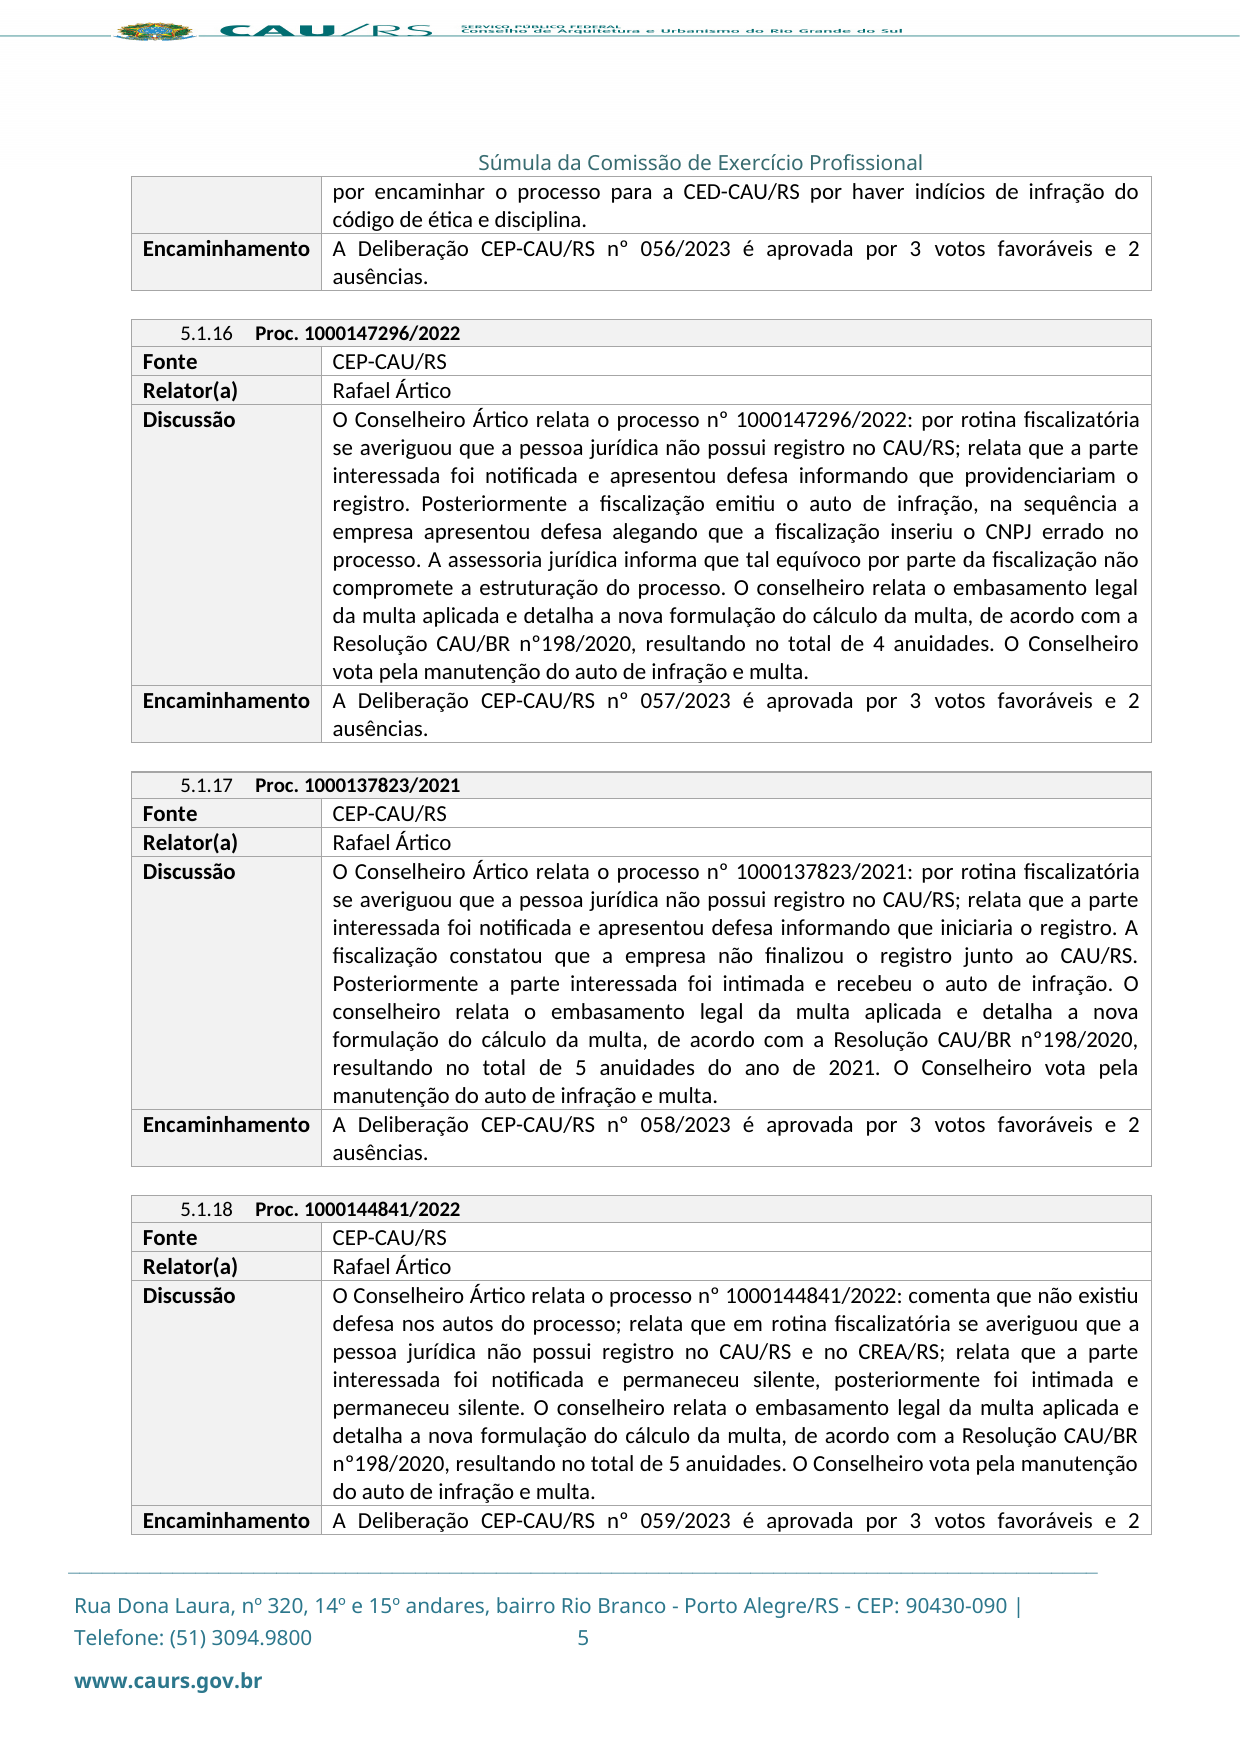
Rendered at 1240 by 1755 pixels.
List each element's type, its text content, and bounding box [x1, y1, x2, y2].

table_cell A Deliberação CEP-CAU/RS nº 057/2023 é aprovada por 3 votos favoráveis e 2 ausências. [322, 686, 1151, 742]
table_cell O Conselheiro Ártico relata o processo nº 1000147296/2022: por rotina fiscalizatória se averiguou que a pessoa jurídica não possui registro no CAU/RS; relata que a parte interessada foi notificada e apresentou defesa informando que providenciariam o registro. Posteriormente a fiscalização emitiu o auto de infração, na sequência a empresa apresentou defesa alegando que a fiscalização inseriu o CNPJ errado no processo. A assessoria jurídica informa que tal equívoco por parte da fiscalização não compromete a estruturação do processo. O conselheiro relata o embasamento legal da multa aplicada e detalha a nova formulação do cálculo da multa, de acordo com a Resolução CAU/BR nº198/2020, resultando no total de 4 anuidades. O Conselheiro vota pela manutenção do auto de infração e multa. [322, 405, 1151, 685]
table_cell Proc. 1000144841/2022 [132, 1196, 1151, 1222]
table_cell CEP-CAU/RS [322, 799, 1151, 827]
table_cell A Deliberação CEP-CAU/RS nº 058/2023 é aprovada por 3 votos favoráveis e 2 ausências. [322, 1110, 1151, 1166]
table_cell por encaminhar o processo para a CED-CAU/RS por haver indícios de infração do código de ética e disciplina. [322, 177, 1151, 233]
table_cell Discussão [132, 1281, 321, 1505]
table_cell Relator(a) [132, 828, 321, 856]
table_cell A Deliberação CEP-CAU/RS nº 059/2023 é aprovada por 3 votos favoráveis e 2 [322, 1506, 1151, 1534]
table_cell Proc. 1000147296/2022 [132, 320, 1151, 346]
table_cell CEP-CAU/RS [322, 1223, 1151, 1251]
table_cell Discussão [132, 857, 321, 1109]
table_cell [131, 743, 1151, 771]
table_cell [131, 291, 1151, 319]
table_cell Relator(a) [132, 376, 321, 404]
table_cell Encaminhamento [132, 1506, 321, 1534]
table_cell CEP-CAU/RS [322, 347, 1151, 375]
table_cell Rafael Ártico [322, 1252, 1151, 1280]
table_cell Relator(a) [132, 1252, 321, 1280]
table_cell Rafael Ártico [322, 376, 1151, 404]
table_cell Fonte [132, 1223, 321, 1251]
table_cell A Deliberação CEP-CAU/RS nº 056/2023 é aprovada por 3 votos favoráveis e 2 ausências. [322, 234, 1151, 290]
table_cell Discussão [132, 405, 321, 685]
table_cell Encaminhamento [132, 234, 321, 290]
table_cell Encaminhamento [132, 1110, 321, 1166]
table_cell Fonte [132, 347, 321, 375]
table_cell [132, 177, 321, 233]
table_cell Fonte [132, 799, 321, 827]
table_cell Encaminhamento [132, 686, 321, 742]
table_cell Rafael Ártico [322, 828, 1151, 856]
table_cell O Conselheiro Ártico relata o processo nº 1000137823/2021: por rotina fiscalizatória se averiguou que a pessoa jurídica não possui registro no CAU/RS; relata que a parte interessada foi notificada e apresentou defesa informando que iniciaria o registro. A fiscalização constatou que a empresa não finalizou o registro junto ao CAU/RS. Posteriormente a parte interessada foi intimada e recebeu o auto de infração. O conselheiro relata o embasamento legal da multa aplicada e detalha a nova formulação do cálculo da multa, de acordo com a Resolução CAU/BR nº198/2020, resultando no total de 5 anuidades do ano de 2021. O Conselheiro vota pela manutenção do auto de infração e multa. [322, 857, 1151, 1109]
table_cell O Conselheiro Ártico relata o processo nº 1000144841/2022: comenta que não existiu defesa nos autos do processo; relata que em rotina fiscalizatória se averiguou que a pessoa jurídica não possui registro no CAU/RS e no CREA/RS; relata que a parte interessada foi notificada e permaneceu silente, posteriormente foi intimada e permaneceu silente. O conselheiro relata o embasamento legal da multa aplicada e detalha a nova formulação do cálculo da multa, de acordo com a Resolução CAU/BR nº198/2020, resultando no total de 5 anuidades. O Conselheiro vota pela manutenção do auto de infração e multa. [322, 1281, 1151, 1505]
table_cell Proc. 1000137823/2021 [132, 773, 1151, 798]
table_cell [131, 1167, 1151, 1195]
